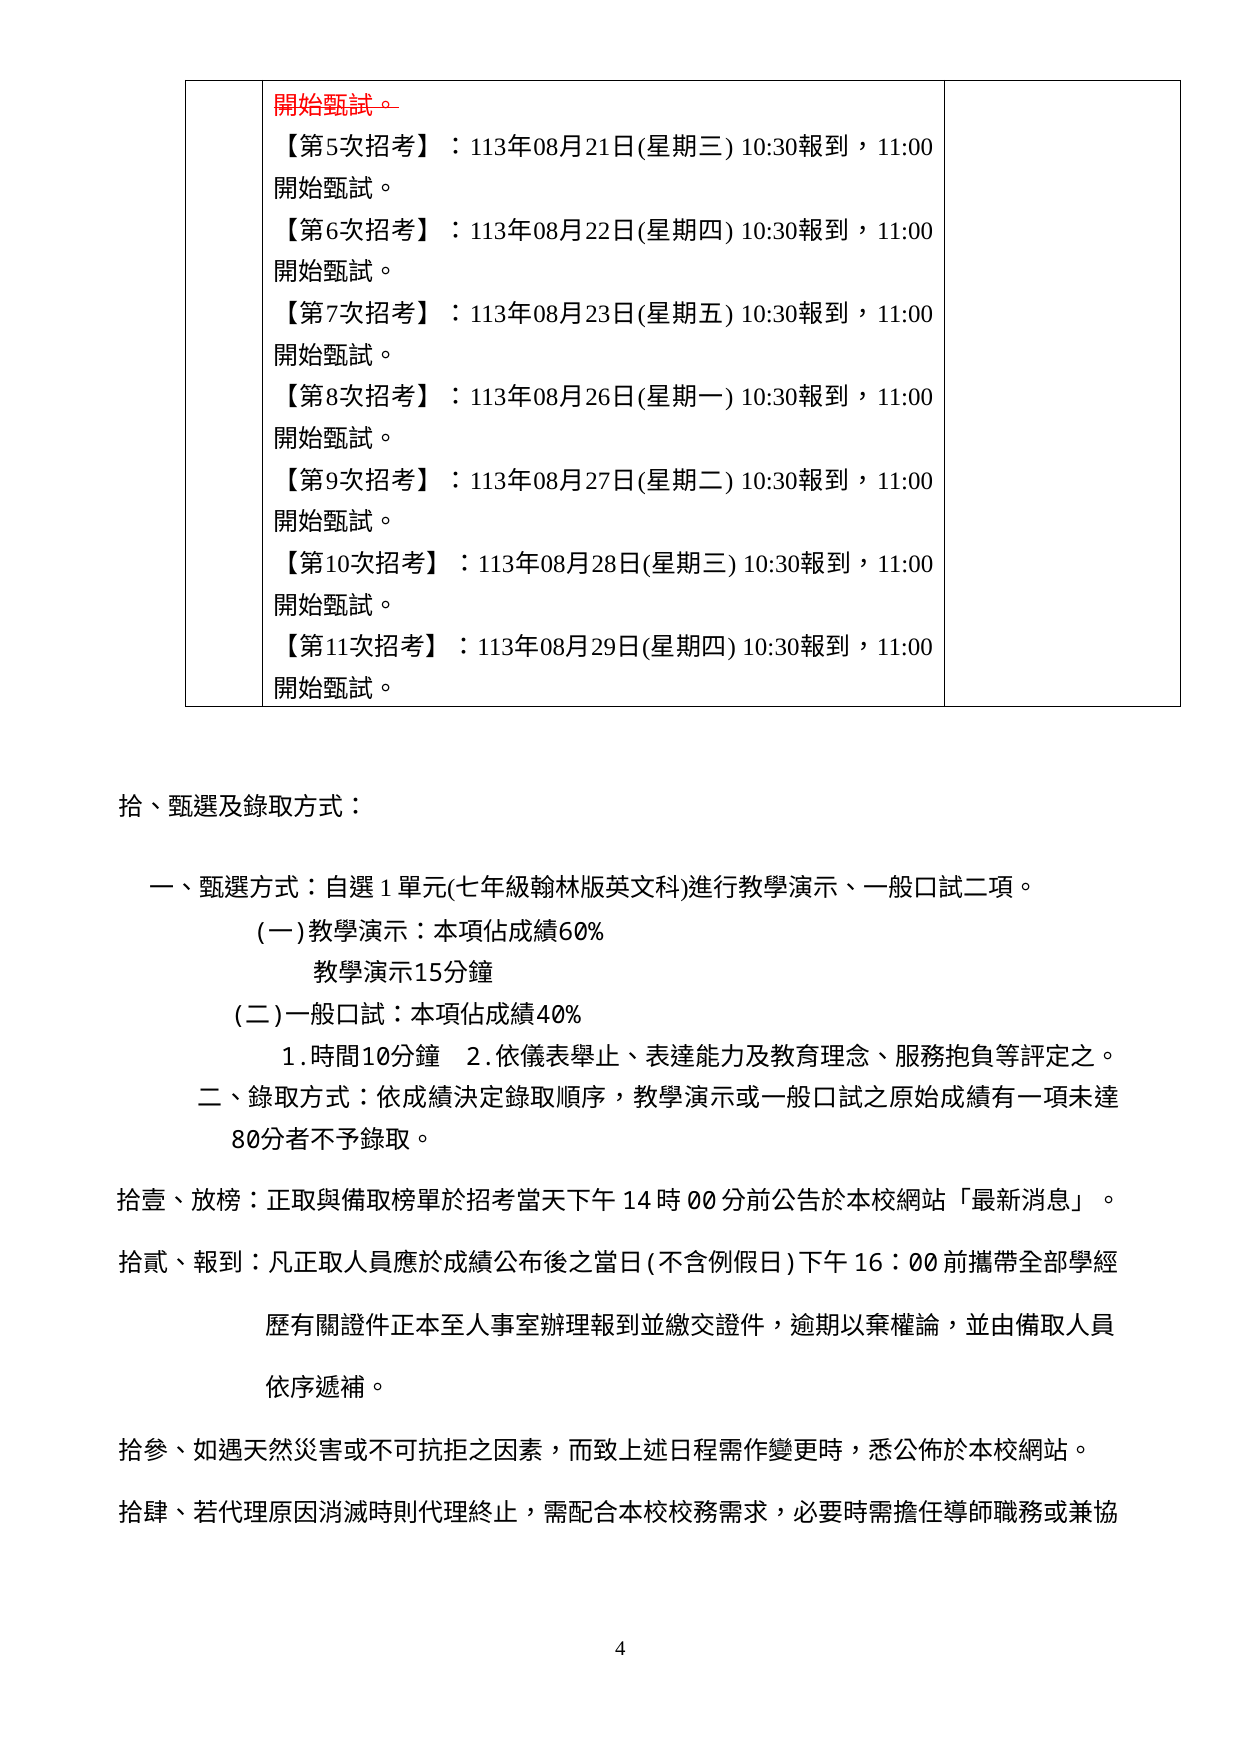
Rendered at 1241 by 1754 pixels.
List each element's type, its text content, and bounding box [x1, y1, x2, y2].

text 拾貳、報到：凡正取人員應於成績公布後之當日(不含例假日)下午16：00前攜帶全部學經歷有關證件正本至人事室辦理報到並繳交證件，逾期以棄權論，並由備取人員依序遞補。 [118, 1219, 1122, 1407]
text 拾參、如遇天然災害或不可抗拒之因素，而致上述日程需作變更時，悉公佈於本校網站。 [118, 1407, 1122, 1469]
text 教學演示15分鐘 [118, 948, 1122, 990]
text (二)一般口試：本項佔成績40% [231, 990, 1122, 1032]
text (一)教學演示：本項佔成績60% [118, 907, 1122, 948]
table_cell [186, 81, 262, 706]
text 拾肆、若代理原因消滅時則代理終止，需配合本校校務需求，必要時需擔任導師職務或兼協 [118, 1469, 1122, 1532]
table_cell [945, 81, 1180, 706]
text 1.時間10分鐘 2.依儀表舉止、表達能力及教育理念、服務抱負等評定之。 [118, 1032, 1122, 1073]
text 拾、甄選及錄取方式： [118, 763, 1122, 826]
text 一、甄選方式：自選1單元(七年級翰林版英文科)進行教學演示、一般口試二項。 [118, 844, 1122, 907]
text 拾壹、放榜：正取與備取榜單於招考當天下午14時00分前公告於本校網站「最新消息」。 [117, 1157, 1122, 1219]
table_cell 開始甄試。 【第5次招考】：113年08月21日(星期三) 10:30報到，11:00開始甄試。 【第6次招考】：113年08月22日(星期四) 10:30報到，11:00開始甄試。 【第7次招考】：113年08月23日(星期五) 10:30報到，11:00開始甄試。 【第8次招考】：113年08月26日(星期一) 10:30報到，11:00開始甄試。 【第9次招考】：113年08月27日(星期二) 10:30報到，11:00開始甄試。 【第10次招考】：113年08月28日(星期三) 10:30報到，11:00開始甄試。 【第11次招考】：113年08月29日(星期四) 10:30報到，11:00開始甄試。 [263, 81, 944, 706]
text 二、錄取方式：依成績決定錄取順序，教學演示或一般口試之原始成績有一項未達80分者不予錄取。 [118, 1073, 1122, 1157]
